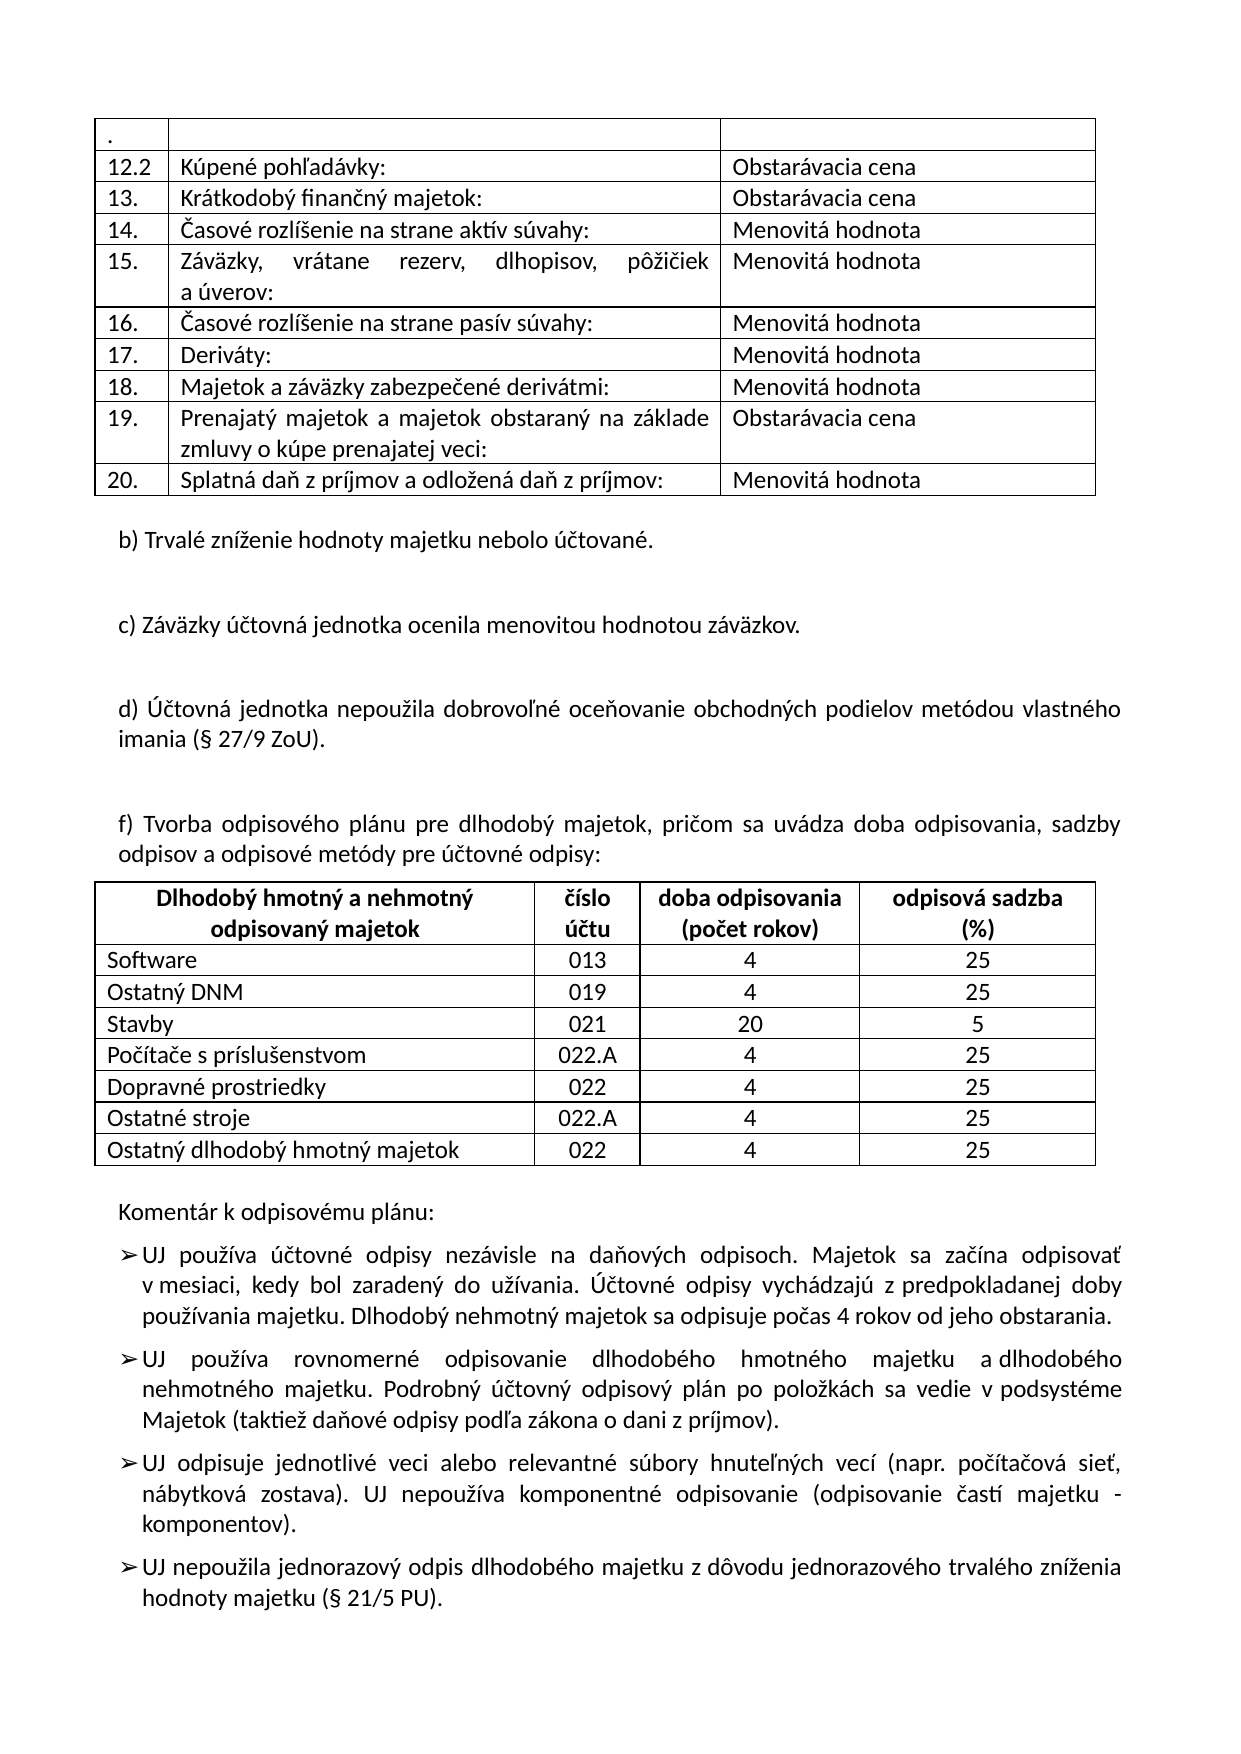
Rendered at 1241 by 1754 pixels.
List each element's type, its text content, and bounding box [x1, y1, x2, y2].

table_cell Deriváty: [169, 339, 720, 369]
table_cell Počítače s príslušenstvom [96, 1039, 534, 1070]
table_cell Ostatné stroje [96, 1103, 534, 1133]
table_header doba odpisovania (počet rokov) [641, 883, 859, 943]
table_cell 021 [535, 1008, 639, 1038]
table_cell [721, 119, 1095, 150]
table_cell . [96, 119, 168, 150]
table_cell 4 [641, 1071, 859, 1101]
table_cell Menovitá hodnota [721, 214, 1095, 244]
table_cell Menovitá hodnota [721, 464, 1095, 495]
table_cell 19. [96, 402, 168, 463]
table_cell Časové rozlíšenie na strane pasív súvahy: [169, 308, 720, 338]
text c) Záväzky účtovná jednotka ocenila menovitou hodnotou záväzkov. [118, 609, 1122, 639]
table_cell 14. [96, 214, 168, 244]
table_cell Menovitá hodnota [721, 339, 1095, 369]
table_cell Stavby [96, 1008, 534, 1038]
table_cell 019 [535, 976, 639, 1007]
table_cell 25 [860, 976, 1095, 1007]
table_cell Časové rozlíšenie na strane aktív súvahy: [169, 214, 720, 244]
text Komentár k odpisovému plánu: [118, 1196, 1122, 1227]
table_cell 013 [535, 945, 639, 975]
table_cell Software [96, 945, 534, 975]
table_cell 13. [96, 182, 168, 213]
table_cell Menovitá hodnota [721, 371, 1095, 401]
table_cell 4 [641, 976, 859, 1007]
table_cell 20. [96, 464, 168, 495]
table_cell 20 [641, 1008, 859, 1038]
table_cell 12.2 [96, 151, 168, 181]
table_cell 17. [96, 339, 168, 369]
table_cell Menovitá hodnota [721, 308, 1095, 338]
table_cell Prenajatý majetok a majetok obstaraný na základe zmluvy o kúpe prenajatej veci: [169, 402, 720, 463]
table_cell 022 [535, 1071, 639, 1101]
text f) Tvorba odpisového plánu pre dlhodobý majetok, pričom sa uvádza doba odpisovania, sadzby odpisov a odpisové metódy pre účtovné odpisy: [118, 808, 1122, 869]
table_cell Obstarávacia cena [721, 151, 1095, 181]
table_cell 4 [641, 1134, 859, 1164]
table_cell Majetok a záväzky zabezpečené derivátmi: [169, 371, 720, 401]
table_cell 022.A [535, 1039, 639, 1070]
table_cell Ostatný dlhodobý hmotný majetok [96, 1134, 534, 1164]
table_cell 4 [641, 1039, 859, 1070]
table_cell Obstarávacia cena [721, 182, 1095, 213]
table_header číslo účtu [535, 883, 639, 943]
text b) Trvalé zníženie hodnoty majetku nebolo účtované. [118, 524, 1122, 555]
table_cell 25 [860, 945, 1095, 975]
table_cell 022.A [535, 1103, 639, 1133]
table_cell Dopravné prostriedky [96, 1071, 534, 1101]
table_cell 4 [641, 1103, 859, 1133]
table_cell 25 [860, 1039, 1095, 1070]
table_cell 18. [96, 371, 168, 401]
table_cell 5 [860, 1008, 1095, 1038]
table_header Dlhodobý hmotný a nehmotný odpisovaný majetok [96, 883, 534, 943]
list UJ nepoužila jednorazový odpis dlhodobého majetku z dôvodu jednorazového trvalého zníženia hodnoty majetku (§ 21/5 PU). [118, 1551, 1122, 1612]
table_cell [169, 119, 720, 150]
table_cell Záväzky, vrátane rezerv, dlhopisov, pôžičiek a úverov: [169, 245, 720, 306]
table_cell 15. [96, 245, 168, 306]
table_cell Splatná daň z príjmov a odložená daň z príjmov: [169, 464, 720, 495]
list UJ používa rovnomerné odpisovanie dlhodobého hmotného majetku a dlhodobého nehmotného majetku. Podrobný účtovný odpisový plán po položkách sa vedie v podsystéme Majetok (taktiež daňové odpisy podľa zákona o dani z príjmov). [118, 1343, 1122, 1435]
table_cell 25 [860, 1134, 1095, 1164]
table_cell Krátkodobý finančný majetok: [169, 182, 720, 213]
table_cell Kúpené pohľadávky: [169, 151, 720, 181]
text d) Účtovná jednotka nepoužila dobrovoľné oceňovanie obchodných podielov metódou vlastného imania (§ 27/9 ZoU). [118, 693, 1122, 754]
table_cell 4 [641, 945, 859, 975]
table_cell Menovitá hodnota [721, 245, 1095, 306]
table_cell 25 [860, 1071, 1095, 1101]
list UJ odpisuje jednotlivé veci alebo relevantné súbory hnuteľných vecí (napr. počítačová sieť, nábytková zostava). UJ nepoužíva komponentné odpisovanie (odpisovanie častí majetku - komponentov). [118, 1447, 1122, 1539]
table_header odpisová sadzba (%) [860, 883, 1095, 943]
table_cell Obstarávacia cena [721, 402, 1095, 463]
list UJ používa účtovné odpisy nezávisle na daňových odpisoch. Majetok sa začína odpisovať v mesiaci, kedy bol zaradený do užívania. Účtovné odpisy vychádzajú z predpokladanej doby používania majetku. Dlhodobý nehmotný majetok sa odpisuje počas 4 rokov od jeho obstarania. [118, 1239, 1122, 1331]
table_cell 022 [535, 1134, 639, 1164]
table_cell Ostatný DNM [96, 976, 534, 1007]
table_cell 25 [860, 1103, 1095, 1133]
table_cell 16. [96, 308, 168, 338]
